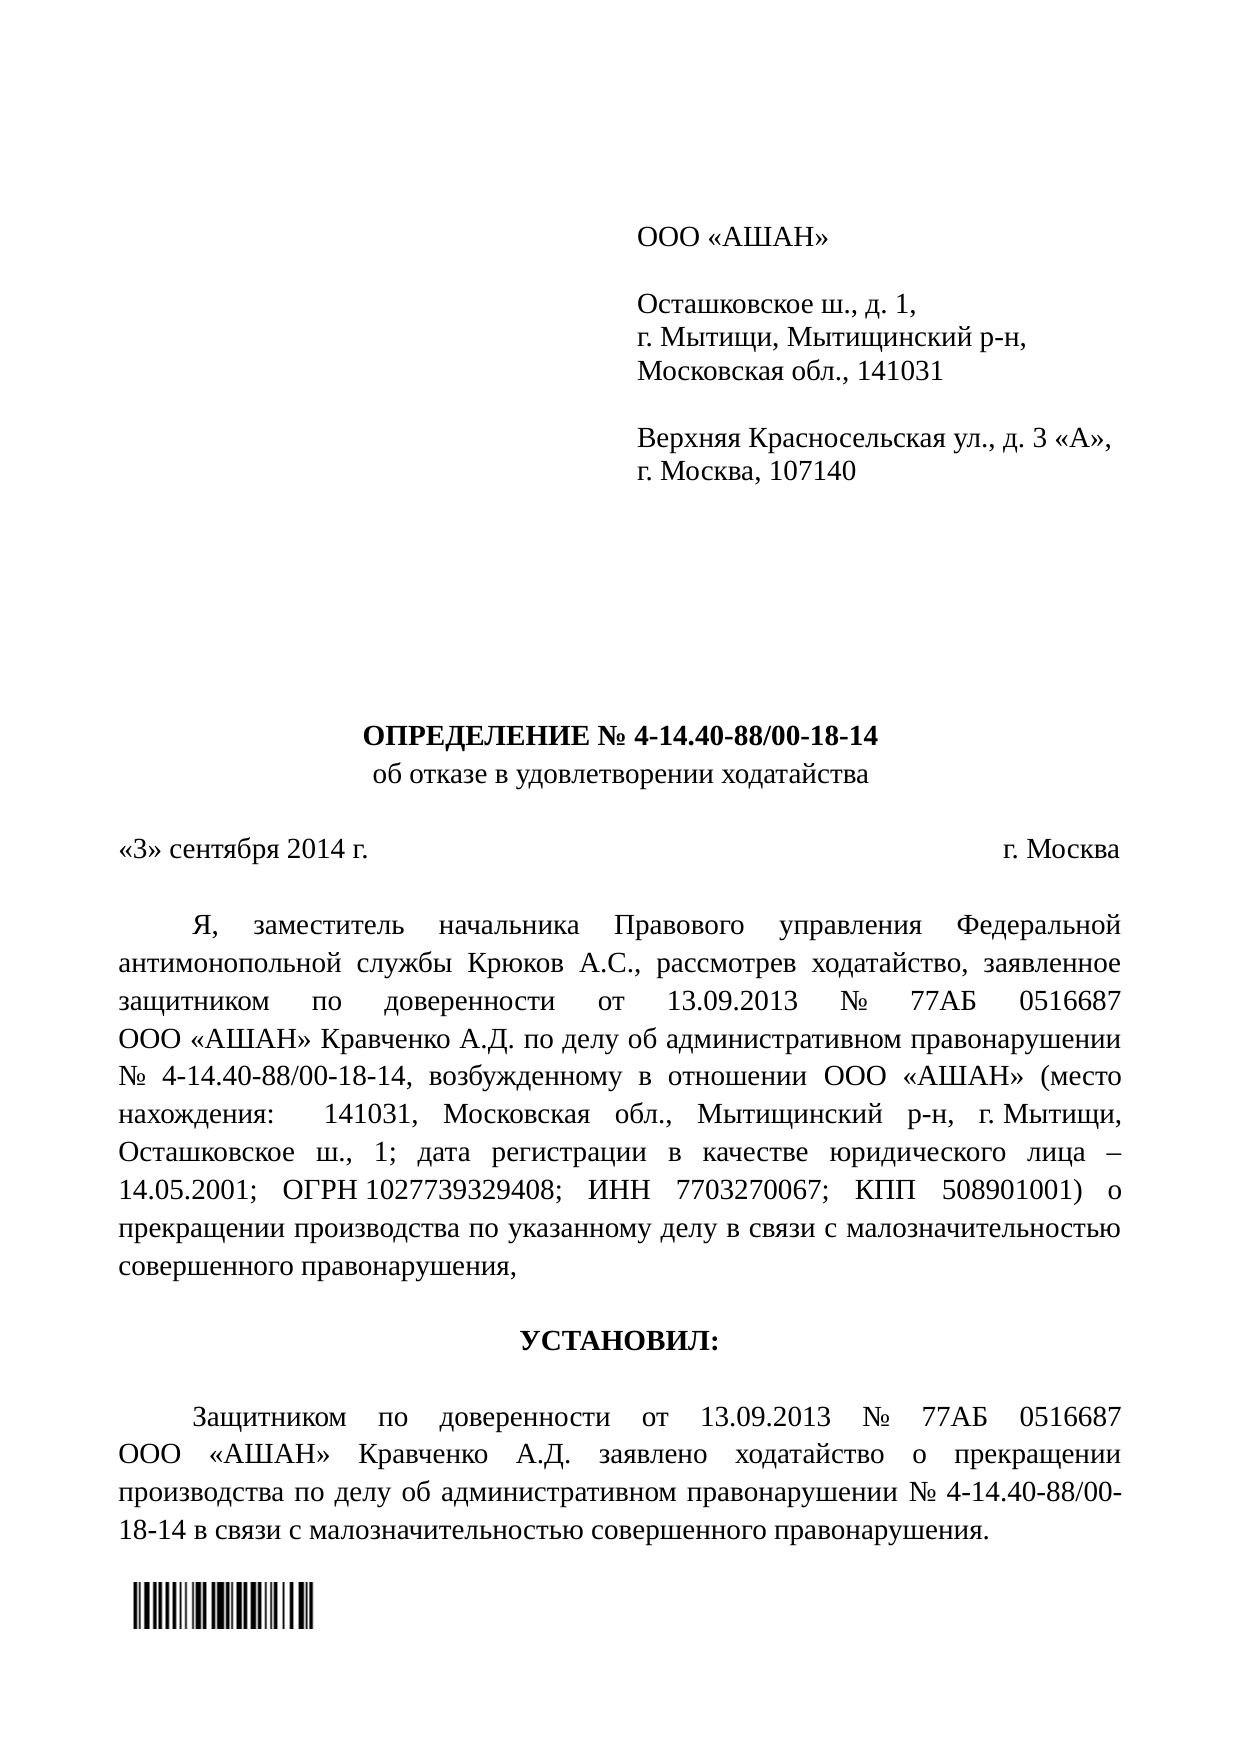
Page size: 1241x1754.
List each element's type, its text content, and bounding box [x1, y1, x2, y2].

picture [118, 1582, 331, 1629]
subtitle ОПРЕДЕЛЕНИЕ № 4-14.40-88/00-18-14 [118, 714, 1122, 752]
text Я, заместитель начальника Правового управления Федеральной антимонопольной службы Крюков А.С., рассмотрев ходатайство, заявленное защитником по доверенности от 13.09.2013 № 77АБ 0516687 ООО «АШАН» Кравченко А.Д. по делу об административном правонарушении № 4-14.40-88/00-18-14, возбужденному в отношении ООО «АШАН» (место нахождения: 141031, Московская обл., Мытищинский р-н, г. Мытищи, Осташковское ш., 1; дата регистрации в качестве юридического лица – 14.05.2001; ОГРН 1027739329408; ИНН 7703270067; КПП 508901001) о прекращении производства по указанному делу в связи с малозначительностью совершенного правонарушения, [118, 903, 1122, 1281]
text Московская обл., 141031 [637, 353, 1122, 386]
text г. Москва, 107140 [637, 453, 1122, 487]
text УСТАНОВИЛ: [117, 1319, 1122, 1357]
text г. Мытищи, Мытищинский р-н, [637, 319, 1122, 353]
subtitle об отказе в удовлетворении ходатайства [118, 752, 1122, 789]
text Верхняя Красносельская ул., д. 3 «А», [637, 420, 1122, 453]
text Осташковское ш., д. 1, [637, 286, 1122, 319]
text «3» сентября 2014 г. г. Москва [118, 827, 1122, 865]
text Защитником по доверенности от 13.09.2013 № 77АБ 0516687 ООО «АШАН» Кравченко А.Д. заявлено ходатайство о прекращении производства по делу об административном правонарушении № 4-14.40-88/00-18-14 в связи с малозначительностью совершенного правонарушения. [118, 1394, 1122, 1546]
text ООО «АШАН» [637, 219, 1122, 252]
